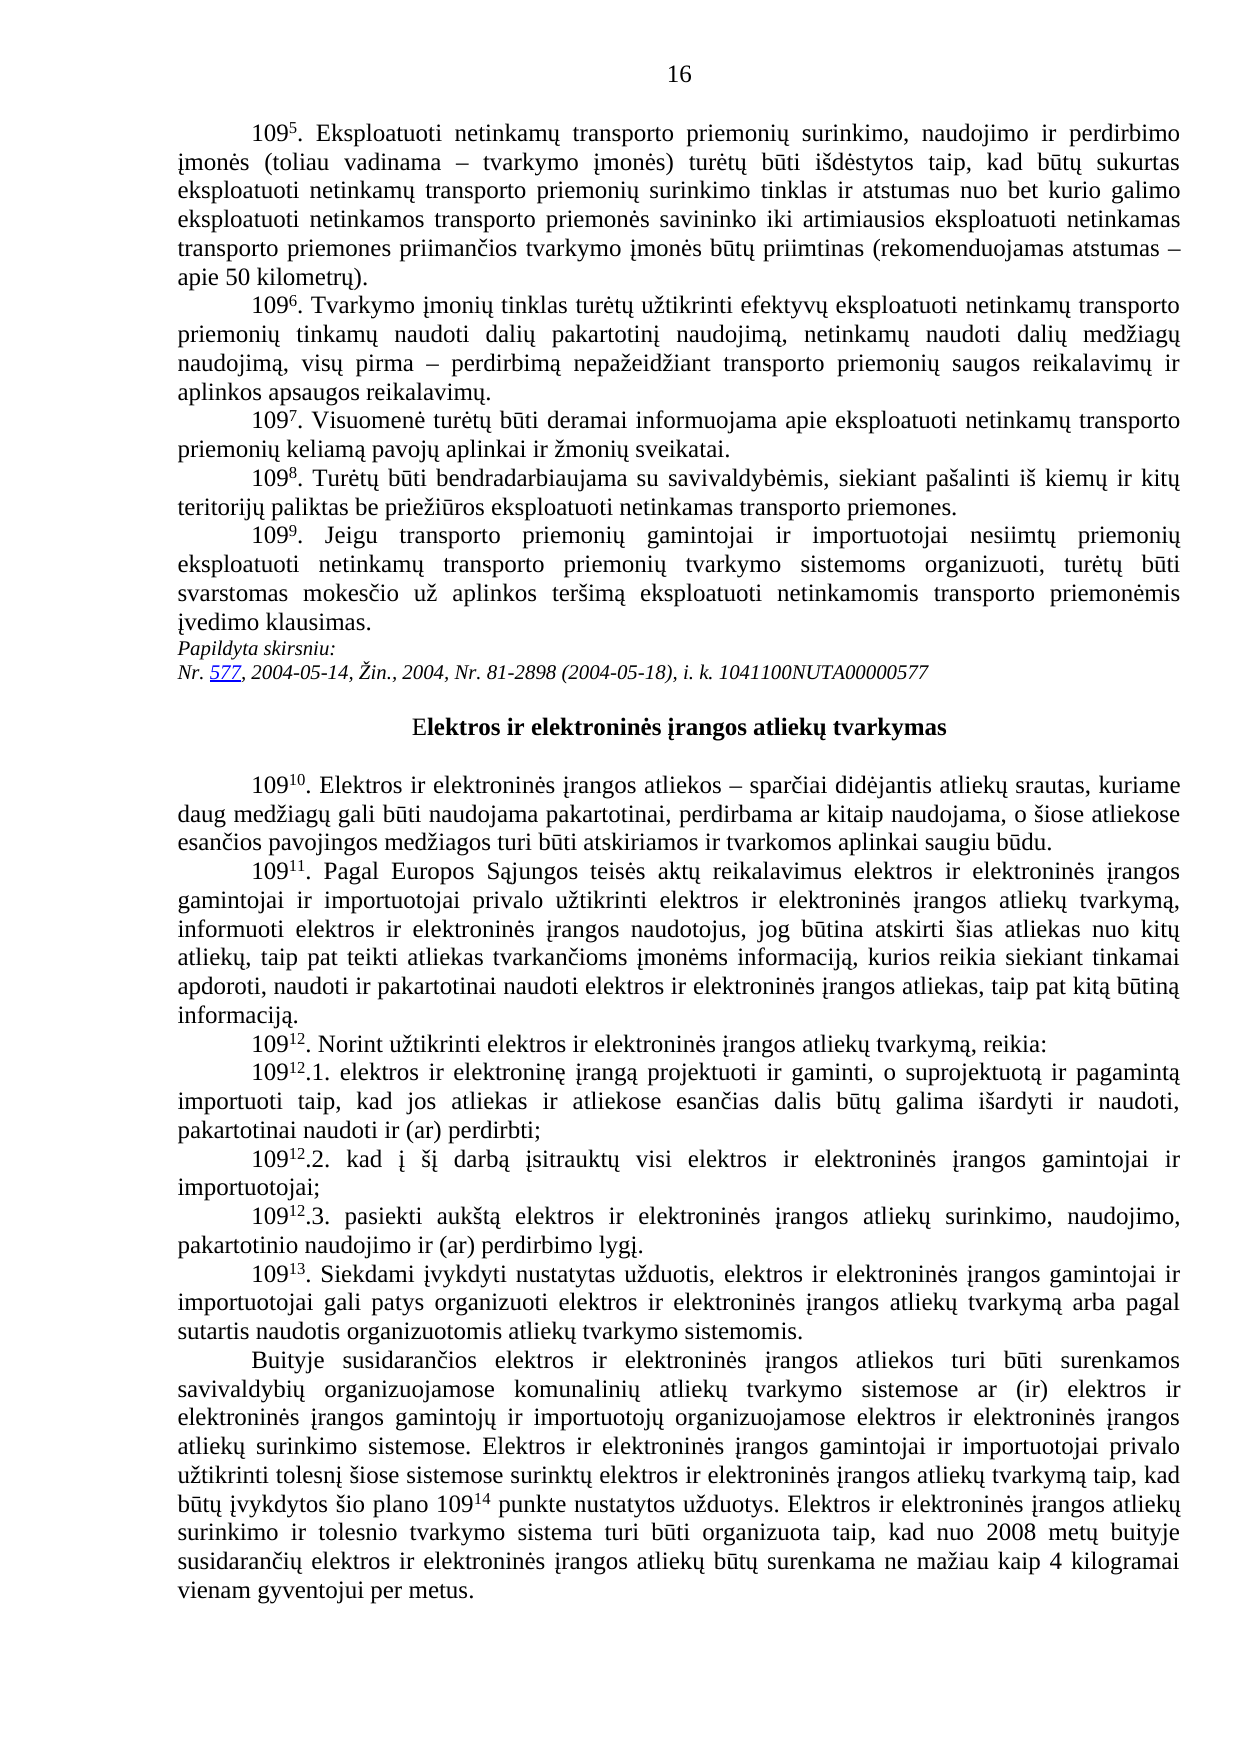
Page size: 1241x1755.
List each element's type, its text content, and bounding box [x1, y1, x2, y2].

text 1099. Jeigu transporto priemonių gamintojai ir importuotojai nesiimtų priemonių eksploatuoti netinkamų transporto priemonių tvarkymo sistemoms organizuoti, turėtų būti svarstomas mokesčio už aplinkos teršimą eksploatuoti netinkamomis transporto priemonėmis įvedimo klausimas. [177, 521, 1181, 636]
text 10912.1. elektros ir elektroninę įrangą projektuoti ir gaminti, o suprojektuotą ir pagamintą importuoti taip, kad jos atliekas ir atliekose esančias dalis būtų galima išardyti ir naudoti, pakartotinai naudoti ir (ar) perdirbti; [177, 1057, 1181, 1144]
text 10912. Norint užtikrinti elektros ir elektroninės įrangos atliekų tvarkymą, reikia: [177, 1029, 1181, 1057]
text Elektros ir elektroninės įrangos atliekų tvarkymas [177, 712, 1181, 741]
text 10912.2. kad į šį darbą įsitrauktų visi elektros ir elektroninės įrangos gamintojai ir importuotojai; [177, 1144, 1181, 1201]
text Buityje susidarančios elektros ir elektroninės įrangos atliekos turi būti surenkamos savivaldybių organizuojamose komunalinių atliekų tvarkymo sistemose ar (ir) elektros ir elektroninės įrangos gamintojų ir importuotojų organizuojamose elektros ir elektroninės įrangos atliekų surinkimo sistemose. Elektros ir elektroninės įrangos gamintojai ir importuotojai privalo užtikrinti tolesnį šiose sistemose surinktų elektros ir elektroninės įrangos atliekų tvarkymą taip, kad būtų įvykdytos šio plano 10914 punkte nustatytos užduotys. Elektros ir elektroninės įrangos atliekų surinkimo ir tolesnio tvarkymo sistema turi būti organizuota taip, kad nuo 2008 metų buityje susidarančių elektros ir elektroninės įrangos atliekų būtų surenkama ne mažiau kaip 4 kilogramai vienam gyventojui per metus. [177, 1345, 1181, 1604]
text 1097. Visuomenė turėtų būti deramai informuojama apie eksploatuoti netinkamų transporto priemonių keliamą pavojų aplinkai ir žmonių sveikatai. [177, 406, 1181, 463]
text 10912.3. pasiekti aukštą elektros ir elektroninės įrangos atliekų surinkimo, naudojimo, pakartotinio naudojimo ir (ar) perdirbimo lygį. [177, 1201, 1181, 1259]
text 1095. Eksploatuoti netinkamų transporto priemonių surinkimo, naudojimo ir perdirbimo įmonės (toliau vadinama – tvarkymo įmonės) turėtų būti išdėstytos taip, kad būtų sukurtas eksploatuoti netinkamų transporto priemonių surinkimo tinklas ir atstumas nuo bet kurio galimo eksploatuoti netinkamos transporto priemonės savininko iki artimiausios eksploatuoti netinkamas transporto priemones priimančios tvarkymo įmonės būtų priimtinas (rekomenduojamas atstumas – apie 50 kilometrų). [177, 118, 1181, 291]
text 10910. Elektros ir elektroninės įrangos atliekos – sparčiai didėjantis atliekų srautas, kuriame daug medžiagų gali būti naudojama pakartotinai, perdirbama ar kitaip naudojama, o šiose atliekose esančios pavojingos medžiagos turi būti atskiriamos ir tvarkomos aplinkai saugiu būdu. [177, 770, 1181, 856]
text 10911. Pagal Europos Sąjungos teisės aktų reikalavimus elektros ir elektroninės įrangos gamintojai ir importuotojai privalo užtikrinti elektros ir elektroninės įrangos atliekų tvarkymą, informuoti elektros ir elektroninės įrangos naudotojus, jog būtina atskirti šias atliekas nuo kitų atliekų, taip pat teikti atliekas tvarkančioms įmonėms informaciją, kurios reikia siekiant tinkamai apdoroti, naudoti ir pakartotinai naudoti elektros ir elektroninės įrangos atliekas, taip pat kitą būtiną informaciją. [177, 856, 1181, 1029]
text Papildyta skirsniu: [177, 636, 1181, 660]
text 1098. Turėtų būti bendradarbiaujama su savivaldybėmis, siekiant pašalinti iš kiemų ir kitų teritorijų paliktas be priežiūros eksploatuoti netinkamas transporto priemones. [177, 463, 1181, 521]
text Nr. 577, 2004-05-14, Žin., 2004, Nr. 81-2898 (2004-05-18), i. k. 1041100NUTA00000577 [177, 660, 1181, 684]
text 10913. Siekdami įvykdyti nustatytas užduotis, elektros ir elektroninės įrangos gamintojai ir importuotojai gali patys organizuoti elektros ir elektroninės įrangos atliekų tvarkymą arba pagal sutartis naudotis organizuotomis atliekų tvarkymo sistemomis. [177, 1259, 1181, 1345]
text 1096. Tvarkymo įmonių tinklas turėtų užtikrinti efektyvų eksploatuoti netinkamų transporto priemonių tinkamų naudoti dalių pakartotinį naudojimą, netinkamų naudoti dalių medžiagų naudojimą, visų pirma – perdirbimą nepažeidžiant transporto priemonių saugos reikalavimų ir aplinkos apsaugos reikalavimų. [177, 291, 1181, 406]
